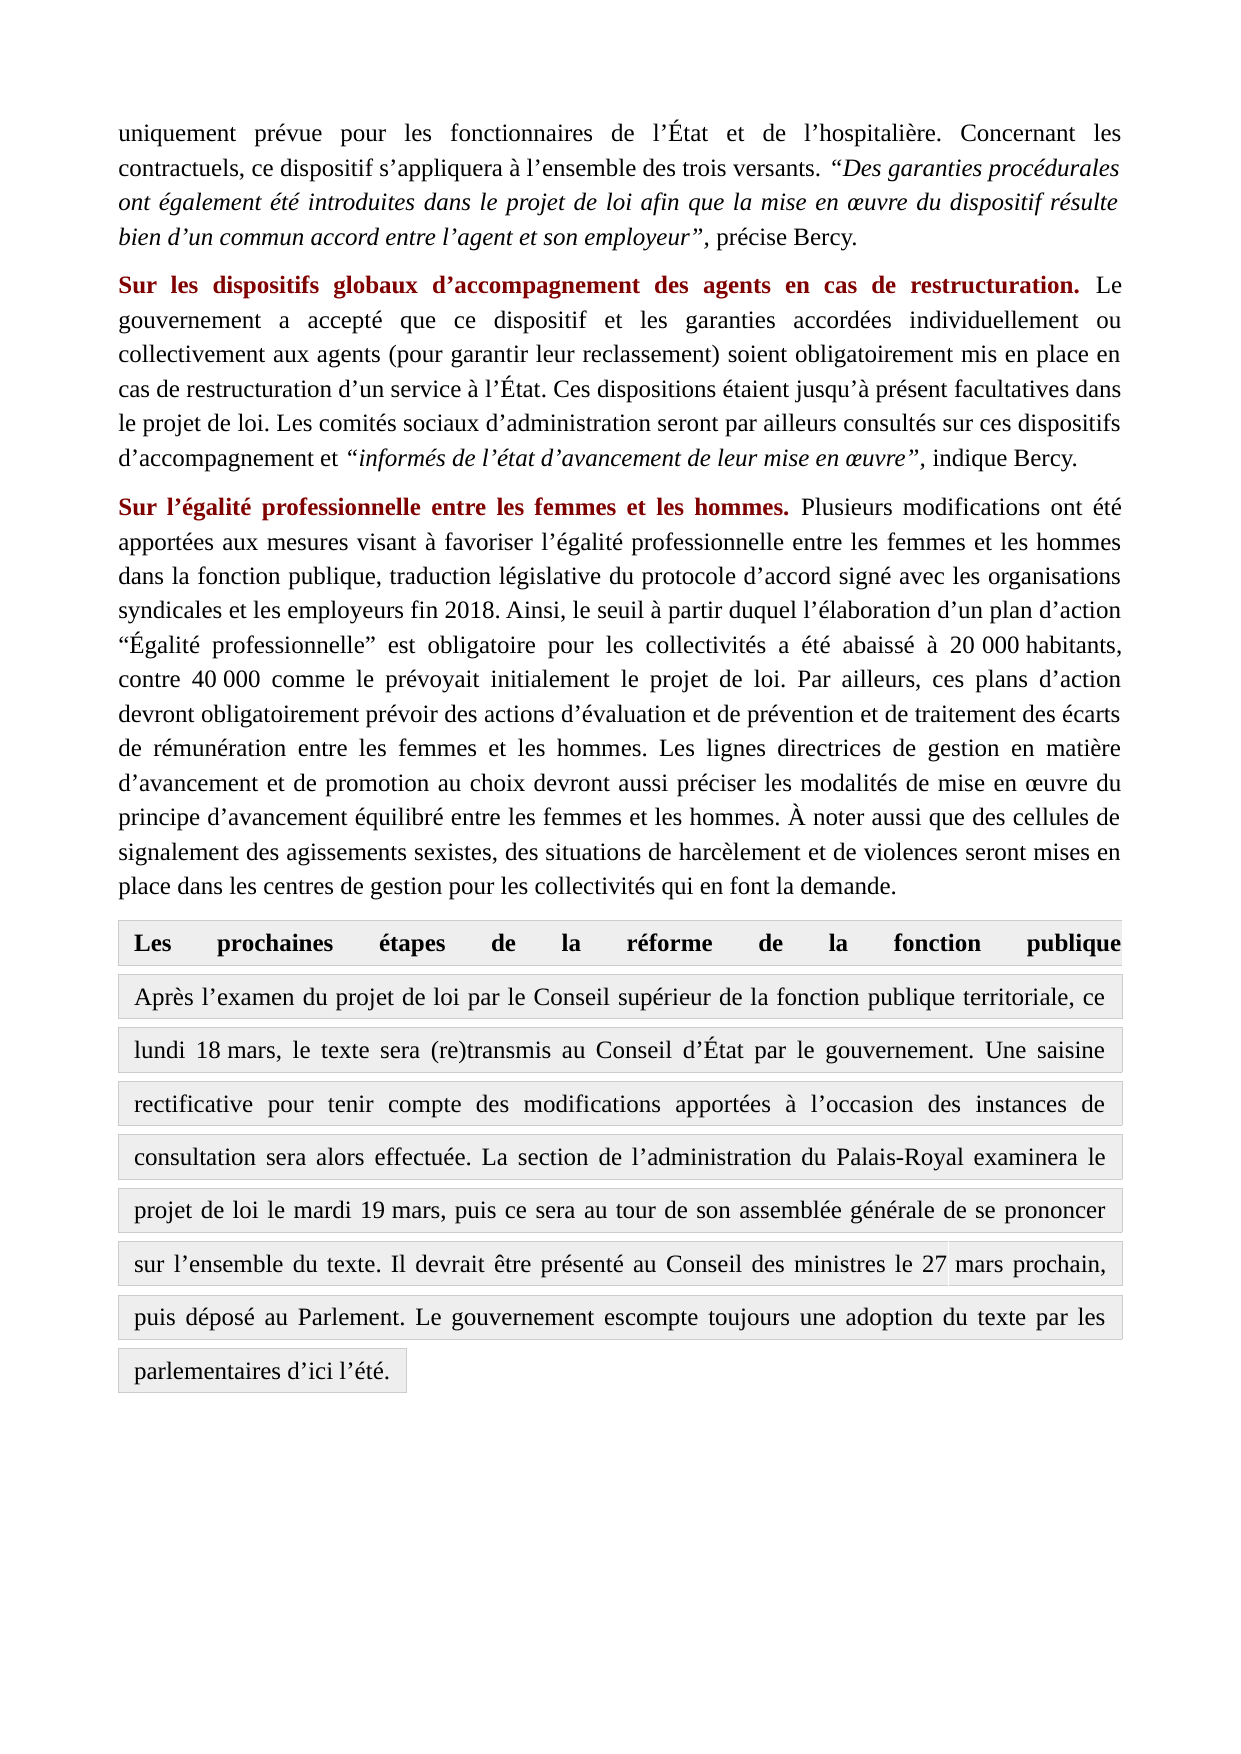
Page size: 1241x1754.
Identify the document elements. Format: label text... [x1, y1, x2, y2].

text parlementaires d’ici l’été. [118, 1340, 1122, 1392]
text Après l’examen du projet de loi par le Conseil supérieur de la fonction publique territoriale, ce [119, 975, 1122, 1018]
text Les prochaines étapes de la réforme de la fonction publique [119, 921, 1122, 965]
text projet de loi le mardi 19 mars, puis ce sera au tour de son assemblée générale de se prononcer [119, 1189, 1122, 1232]
text Sur l’égalité professionnelle entre les femmes et les hommes. Plusieurs modifications ont été apportées aux mesures visant à favoriser l’égalité professionnelle entre les femmes et les hommes dans la fonction publique, traduction législative du protocole d’accord signé avec les organisations syndicales et les employeurs fin 2018. Ainsi, le seuil à partir duquel l’élaboration d’un plan d’action “Égalité professionnelle” est obligatoire pour les collectivités a été abaissé à 20 000 habitants, contre 40 000 comme le prévoyait initialement le projet de loi. Par ailleurs, ces plans d’action devront obligatoirement prévoir des actions d’évaluation et de prévention et de traitement des écarts de rémunération entre les femmes et les hommes. Les lignes directrices de gestion en matière d’avancement et de promotion au choix devront aussi préciser les modalités de mise en œuvre du principe d’avancement équilibré entre les femmes et les hommes. À noter aussi que des cellules de signalement des agissements sexistes, des situations de harcèlement et de violences seront mises en place dans les centres de gestion pour les collectivités qui en font la demande. [118, 492, 1122, 900]
text sur l’ensemble du texte. Il devrait être présenté au Conseil des ministres le 27 mars prochain, [119, 1242, 1122, 1285]
text consultation sera alors effectuée. La section de l’administration du Palais-Royal examinera le [119, 1135, 1122, 1179]
text lundi 18 mars, le texte sera (re)transmis au Conseil d’État par le gouvernement. Une saisine [119, 1028, 1122, 1072]
text uniquement prévue pour les fonctionnaires de l’État et de l’hospitalière. Concernant les contractuels, ce dispositif s’appliquera à l’ensemble des trois versants. “Des garanties procédurales ont également été introduites dans le projet de loi afin que la mise en œuvre du dispositif résulte bien d’un commun accord entre l’agent et son employeur”, précise Bercy. [118, 118, 1122, 250]
text puis déposé au Parlement. Le gouvernement escompte toujours une adoption du texte par les [119, 1296, 1122, 1339]
text rectificative pour tenir compte des modifications apportées à l’occasion des instances de [119, 1082, 1122, 1125]
text Sur les dispositifs globaux d’accompagnement des agents en cas de restructuration. Le gouvernement a accepté que ce dispositif et les garanties accordées individuellement ou collectivement aux agents (pour garantir leur reclassement) soient obligatoirement mis en place en cas de restructuration d’un service à l’État. Ces dispositions étaient jusqu’à présent facultatives dans le projet de loi. Les comités sociaux d’administration seront par ailleurs consultés sur ces dispositifs d’accompagnement et “informés de l’état d’avancement de leur mise en œuvre”, indique Bercy. [118, 271, 1122, 472]
